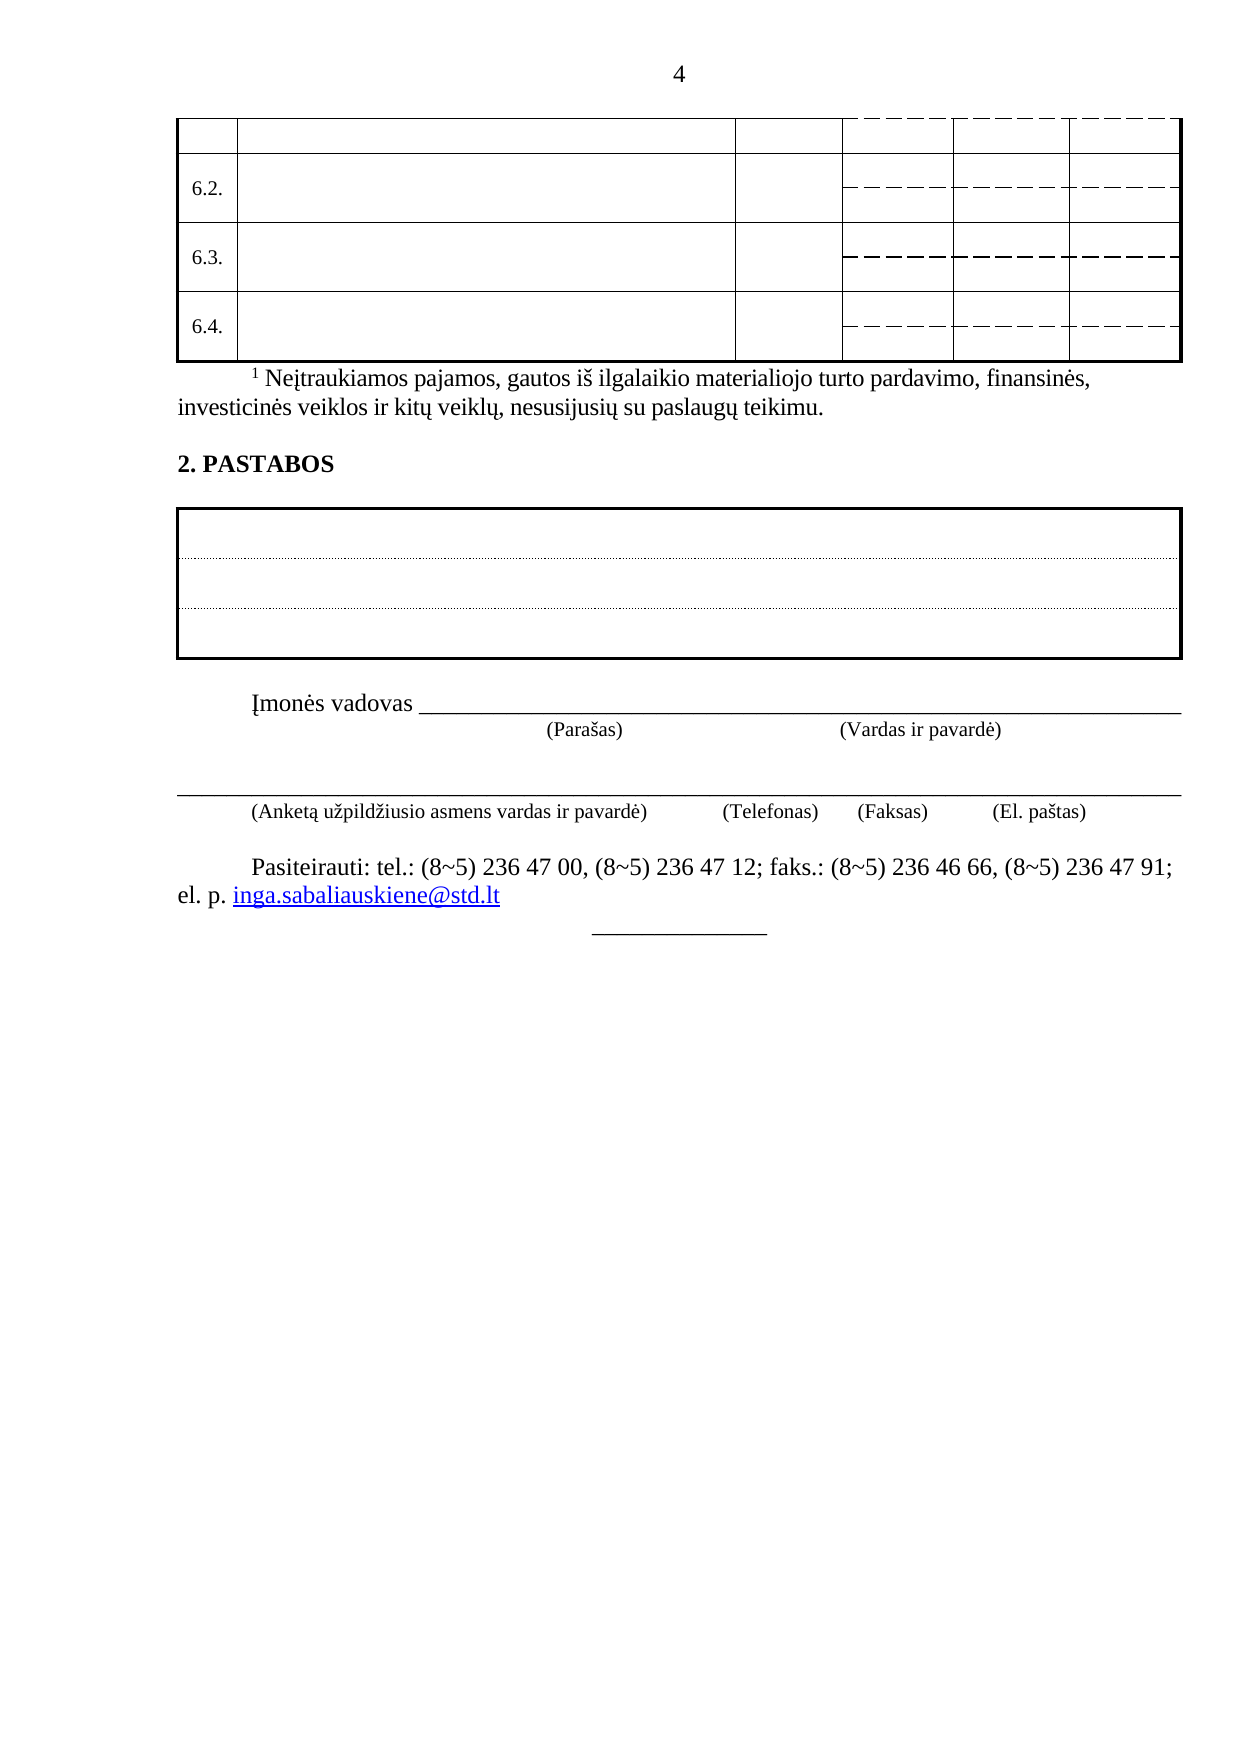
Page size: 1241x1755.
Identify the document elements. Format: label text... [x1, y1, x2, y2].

text 2. PASTABOS [177, 449, 1181, 478]
table_cell [238, 154, 735, 222]
table_cell [1070, 154, 1179, 187]
table_cell 6.2. [179, 154, 237, 222]
table_cell [1070, 223, 1179, 256]
table_cell [238, 292, 735, 360]
table_cell [1070, 326, 1179, 360]
table_cell [954, 292, 1069, 326]
table_cell [238, 119, 735, 153]
text Įmonės vadovas [177, 688, 1181, 717]
table_cell [954, 256, 1069, 291]
text (Parašas) (Vardas ir pavardė) [472, 717, 1181, 741]
table_cell [843, 154, 953, 187]
text ____ [177, 770, 1181, 795]
table_cell [843, 256, 953, 291]
table_cell [179, 558, 1179, 583]
table_cell [179, 608, 1179, 633]
table_cell [1070, 292, 1179, 326]
table_cell [179, 534, 1179, 558]
table_cell [954, 154, 1069, 187]
table_cell [954, 118, 1069, 153]
table_cell [1070, 256, 1179, 291]
table_cell [736, 223, 842, 291]
text Pasiteirauti: tel.: (8~5) 236 47 00, (8~5) 236 47 12; faks.: (8~5) 236 46 66, (8~5) 236 47 91; el. p. inga.sabaliauskiene@std.lt [177, 852, 1181, 909]
table_cell [843, 223, 953, 256]
table_cell 6.4. [179, 292, 237, 360]
text (Anketą užpildžiusio asmens vardas ir pavardė) (Telefonas) (Faksas) (El. paštas) [177, 799, 1181, 823]
table_cell [1070, 118, 1179, 153]
table_cell [238, 223, 735, 291]
table_cell [1070, 187, 1179, 222]
table_cell [954, 223, 1069, 256]
table_cell [954, 326, 1069, 360]
table_cell [736, 154, 842, 222]
table_header [179, 510, 1179, 534]
table_cell [179, 633, 1179, 657]
text 1 Neįtraukiamos pajamos, gautos iš ilgalaikio materialiojo turto pardavimo, finansinės, investicinės veiklos ir kitų veiklų, nesusijusių su paslaugų teikimu. [177, 363, 1181, 421]
table_cell [179, 584, 1179, 607]
table_cell [179, 119, 237, 153]
table_cell [736, 292, 842, 360]
text ______________ [177, 909, 1181, 938]
table_cell [736, 119, 842, 153]
table_cell [843, 292, 953, 326]
table_cell [843, 326, 953, 360]
table_cell [843, 187, 953, 222]
table_cell [954, 187, 1069, 222]
table_cell 6.3. [179, 223, 237, 291]
table_cell [843, 118, 953, 153]
